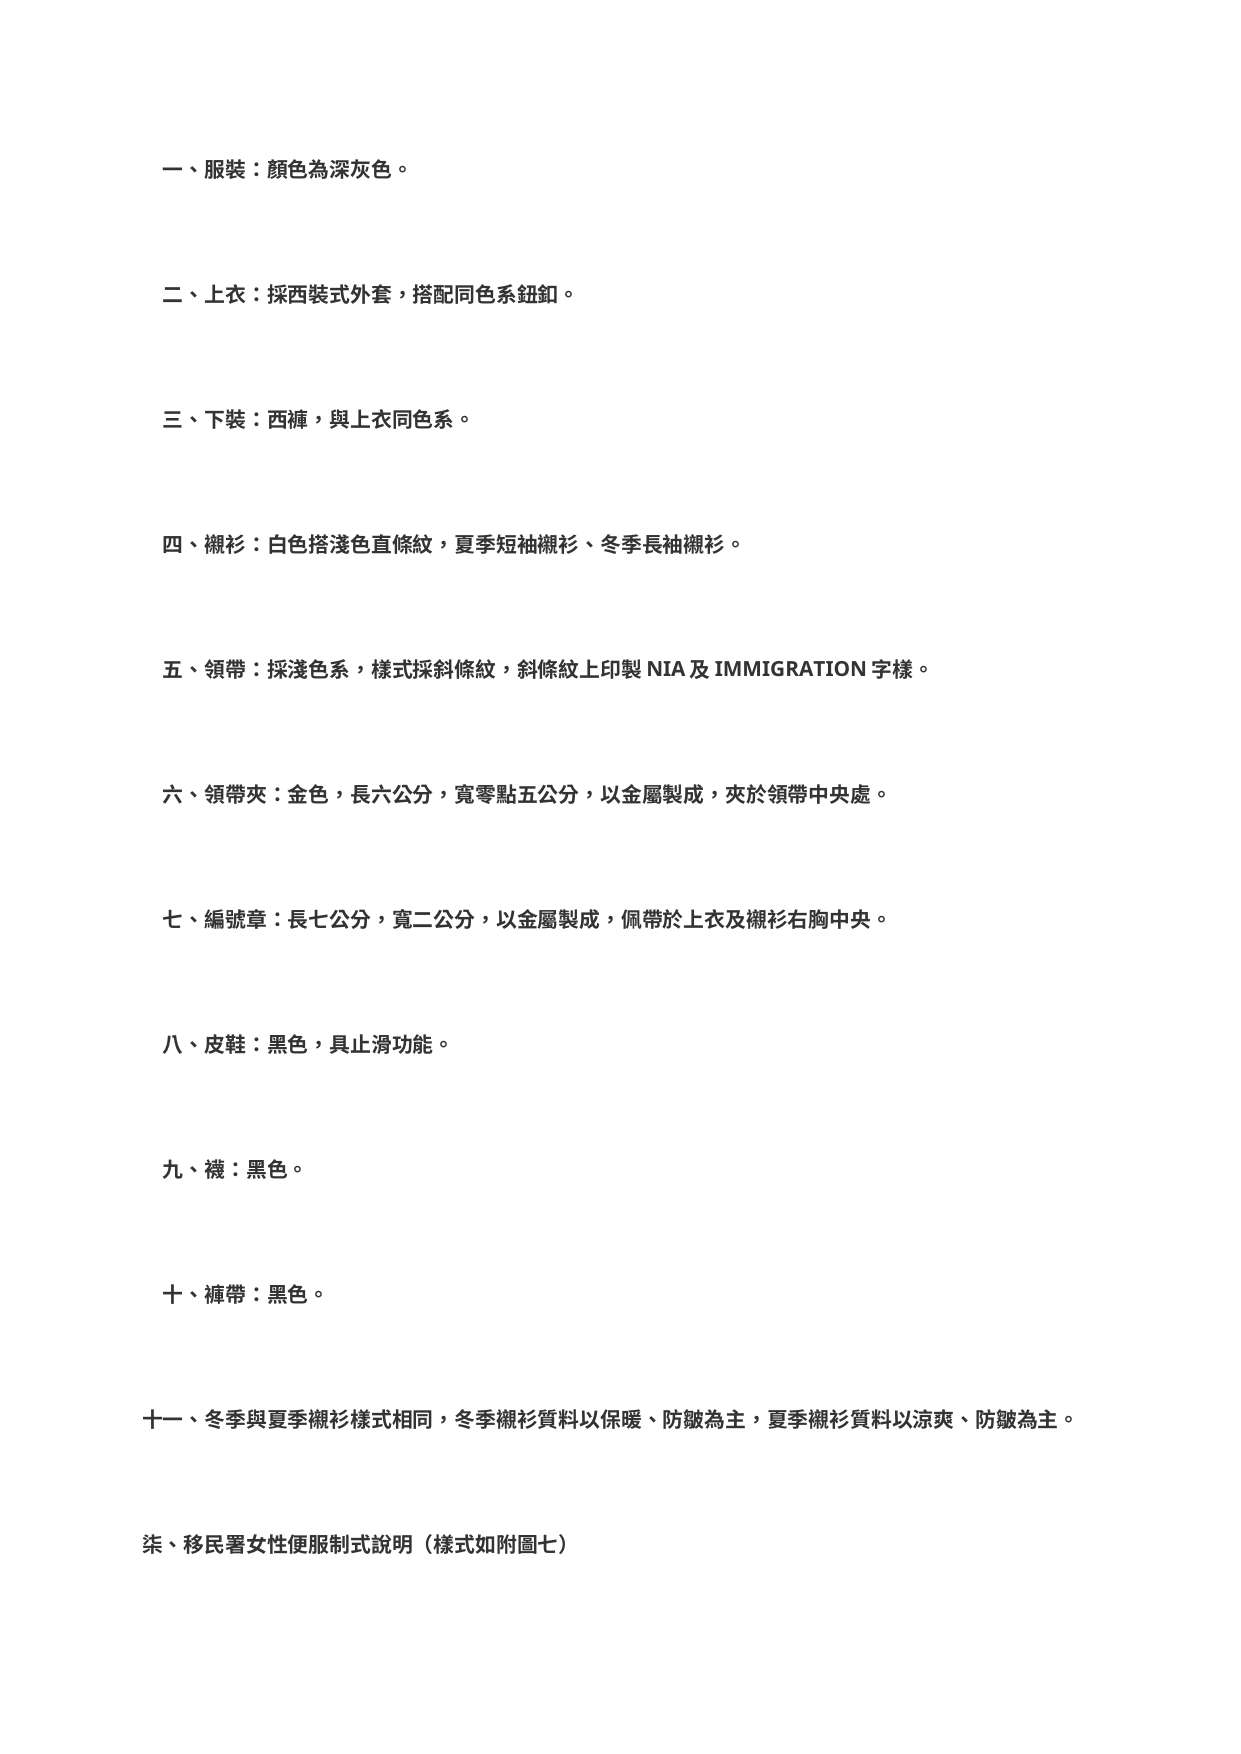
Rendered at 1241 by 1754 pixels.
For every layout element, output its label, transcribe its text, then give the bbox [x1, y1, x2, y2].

text 五、領帶：採淺色系，樣式採斜條紋，斜條紋上印製NIA及IMMIGRATION字樣。 [163, 627, 1098, 689]
text 六、領帶夾：金色，長六公分，寬零點五公分，以金屬製成，夾於領帶中央處。 [163, 752, 1098, 814]
text 柒、移民署女性便服制式說明（樣式如附圖七） [142, 1502, 1098, 1564]
text 一、服裝：顏色為深灰色。 [163, 127, 1098, 189]
text 四、襯衫：白色搭淺色直條紋，夏季短袖襯衫、冬季長袖襯衫。 [163, 502, 1098, 564]
text 三、下裝：西褲，與上衣同色系。 [163, 377, 1098, 439]
text 二、上衣：採西裝式外套，搭配同色系鈕釦。 [163, 252, 1098, 314]
text 七、編號章：長七公分，寬二公分，以金屬製成，佩帶於上衣及襯衫右胸中央。 [163, 877, 1098, 939]
text 九、襪：黑色。 [163, 1127, 1098, 1189]
text 八、皮鞋：黑色，具止滑功能。 [163, 1002, 1098, 1064]
text 十一、冬季與夏季襯衫樣式相同，冬季襯衫質料以保暖、防皺為主，夏季襯衫質料以涼爽、防皺為主。 [142, 1377, 1098, 1439]
text 十、褲帶：黑色。 [163, 1252, 1098, 1314]
